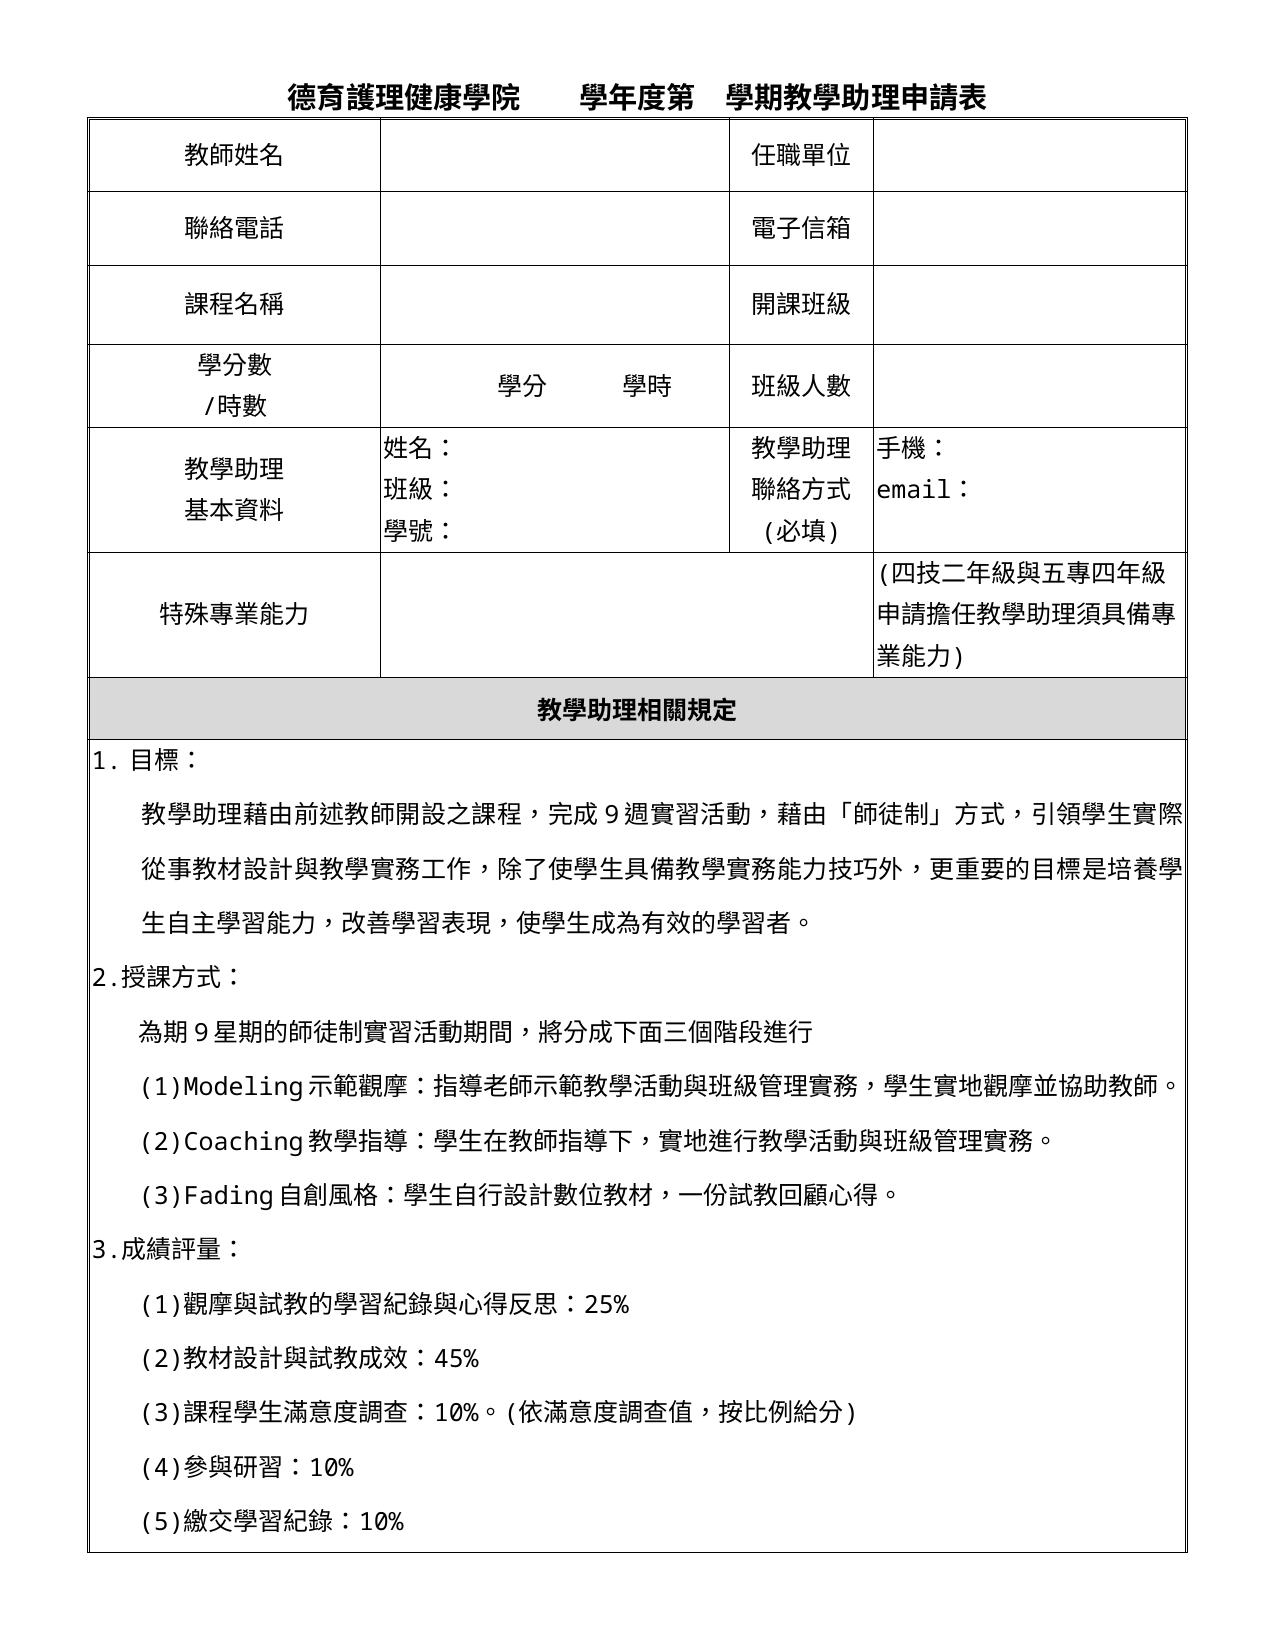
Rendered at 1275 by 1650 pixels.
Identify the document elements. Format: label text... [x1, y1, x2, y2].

table_cell 特殊專業能力 [90, 553, 380, 677]
table_cell 學分數 /時數 [90, 345, 380, 427]
table_cell 教學助理 聯絡方式 (必填) [730, 428, 873, 552]
table_cell 聯絡電話 [90, 192, 380, 265]
table_cell 教學助理相關規定 [90, 678, 1185, 739]
table_header 教師姓名 [90, 120, 380, 191]
table_cell 學分 學時 [381, 345, 729, 427]
table_cell 手機： email： [874, 428, 1185, 552]
table_cell 電子信箱 [730, 192, 873, 265]
table_cell 目標： 教學助理藉由前述教師開設之課程，完成9週實習活動，藉由「師徒制」方式，引領學生實際從事教材設計與教學實務工作，除了使學生具備教學實務能力技巧外，更重要的目標是培養學生自主學習能力，改善學習表現，使學生成為有效的學習者。 2.授課方式： 為期9星期的師徒制實習活動期間，將分成下面三個階段進行 (1)Modeling示範觀摩：指導老師示範教學活動與班級管理實務，學生實地觀摩並協助教師。 (2)Coaching教學指導：學生在教師指導下，實地進行教學活動與班級管理實務。 (3)Fading自創風格：學生自行設計數位教材，一份試教回顧心得。 3.成績評量： (1)觀摩與試教的學習紀錄與心得反思：25% (2)教材設計與試教成效：45% (3)課程學生滿意度調查：10%。(依滿意度調查值，按比例給分) (4)參與研習：10% (5)繳交學習紀錄：10% [90, 740, 1185, 1552]
table_cell (四技二年級與五專四年級申請擔任教學助理須具備專業能力) [874, 553, 1185, 677]
table_cell [874, 345, 1185, 427]
table_cell [381, 553, 873, 677]
table_cell [874, 192, 1185, 265]
table_cell [381, 192, 729, 265]
text 德育護理健康學院 學年度第 學期教學助理申請表 [75, 75, 1200, 117]
table_cell 姓名： 班級： 學號： [381, 428, 729, 552]
table_cell [381, 266, 729, 344]
table_cell 開課班級 [730, 266, 873, 344]
table_header [874, 120, 1185, 191]
table_header [381, 120, 729, 191]
table_cell 課程名稱 [90, 266, 380, 344]
table_cell [874, 266, 1185, 344]
table_header 任職單位 [730, 120, 873, 191]
table_cell 教學助理 基本資料 [90, 428, 380, 552]
table_cell 班級人數 [730, 345, 873, 427]
